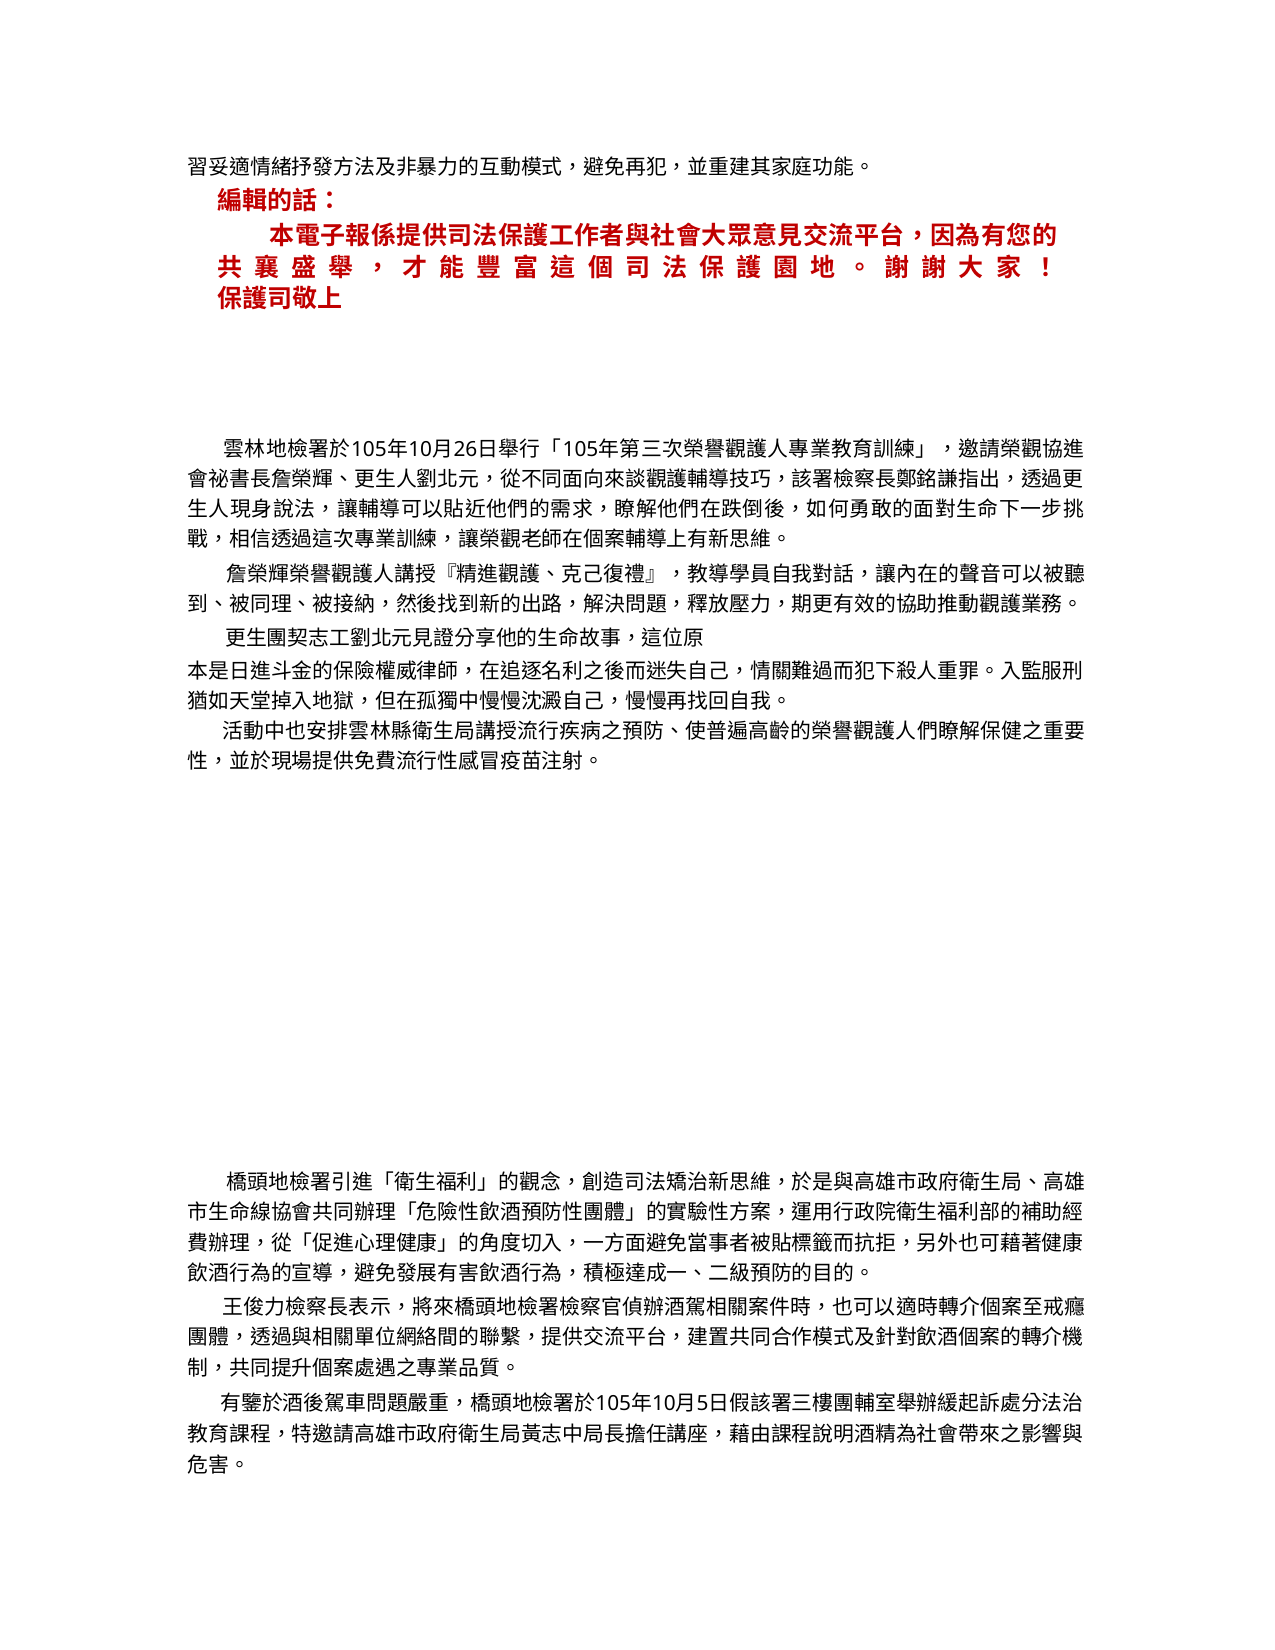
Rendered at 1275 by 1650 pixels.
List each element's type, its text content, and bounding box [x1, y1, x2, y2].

text 習妥適情緒抒發方法及非暴力的互動模式，避免再犯，並重建其家庭功能。 [187, 150, 1087, 180]
text 雲林地檢署於105年10月26日舉行「105年第三次榮譽觀護人專業教育訓練」，邀請榮觀協進會祕書長詹榮輝、更生人劉北元，從不同面向來談觀護輔導技巧，該署檢察長鄭銘謙指出，透過更生人現身說法，讓輔導可以貼近他們的需求，瞭解他們在跌倒後，如何勇敢的面對生命下一步挑戰，相信透過這次專業訓練，讓榮觀老師在個案輔導上有新思維。 [187, 432, 1087, 553]
text 有鑒於酒後駕車問題嚴重，橋頭地檢署於105年10月5日假該署三樓團輔室舉辦緩起訴處分法治教育課程，特邀請高雄市政府衛生局黃志中局長擔任講座，藉由課程說明酒精為社會帶來之影響與危害。 [187, 1385, 1087, 1479]
text 編輯的話： [217, 184, 1058, 216]
text 橋頭地檢檢跨領域合作辦理「危險性飲酒預防性團體」 [187, 1023, 1087, 1055]
text 王俊力檢察長表示，將來橋頭地檢署檢察官偵辦酒駕相關案件時，也可以適時轉介個案至戒癮團體，透過與相關單位網絡間的聯繫，提供交流平台，建置共同合作模式及針對飲酒個案的轉介機制，共同提升個案處遇之專業品質。 [187, 1290, 1087, 1381]
text 更生團契志工劉北元見證分享他的生命故事，這位原 [187, 622, 1087, 652]
text 更生人v.s榮譽觀護人對話 創造輔導新思維 [187, 398, 1087, 430]
text 橋頭地檢辦理緩起訴處分「安全飲酒」法治教育課程 [187, 1055, 1087, 1109]
text 屏東地區 [187, 858, 1087, 924]
text 本是日進斗金的保險權威律師，在追逐名利之後而迷失自己，情關難過而犯下殺人重罪。入監服刑猶如天堂掉入地獄，但在孤獨中慢慢沈澱自己，慢慢再找回自我。 [187, 654, 1087, 714]
text 橋頭地區 [187, 941, 1087, 1007]
text 本電子報係提供司法保護工作者與社會大眾意見交流平台，因為有您的共襄盛舉，才能豐富這個司法保護園地。謝謝大家！ 保護司敬上 [217, 220, 1058, 313]
text 橋頭地檢召開跨機關「性侵害案件網絡聯繫會議」 [187, 1109, 1087, 1163]
text 活動中也安排雲林縣衛生局講授流行疾病之預防、使普遍高齡的榮譽觀護人們瞭解保健之重要性，並於現場提供免費流行性感冒疫苗注射。 [187, 714, 1087, 775]
text 橋頭地檢署引進「衛生福利」的觀念，創造司法矯治新思維，於是與高雄市政府衛生局、高雄市生命線協會共同辦理「危險性飲酒預防性團體」的實驗性方案，運用行政院衛生福利部的補助經費辦理，從「促進心理健康」的角度切入，一方面避免當事者被貼標籤而抗拒，另外也可藉著健康飲酒行為的宣導，避免發展有害飲酒行為，積極達成一、二級預防的目的。 [187, 1165, 1087, 1286]
text 雲林地區 [187, 316, 1087, 382]
text 詹榮輝榮譽觀護人講授『精進觀護、克己復禮』，教導學員自我對話，讓內在的聲音可以被聽到、被同理、被接納，然後找到新的出路，解決問題，釋放壓力，期更有效的協助推動觀護業務。 [187, 557, 1087, 617]
text 高雄地區 [187, 775, 1087, 841]
